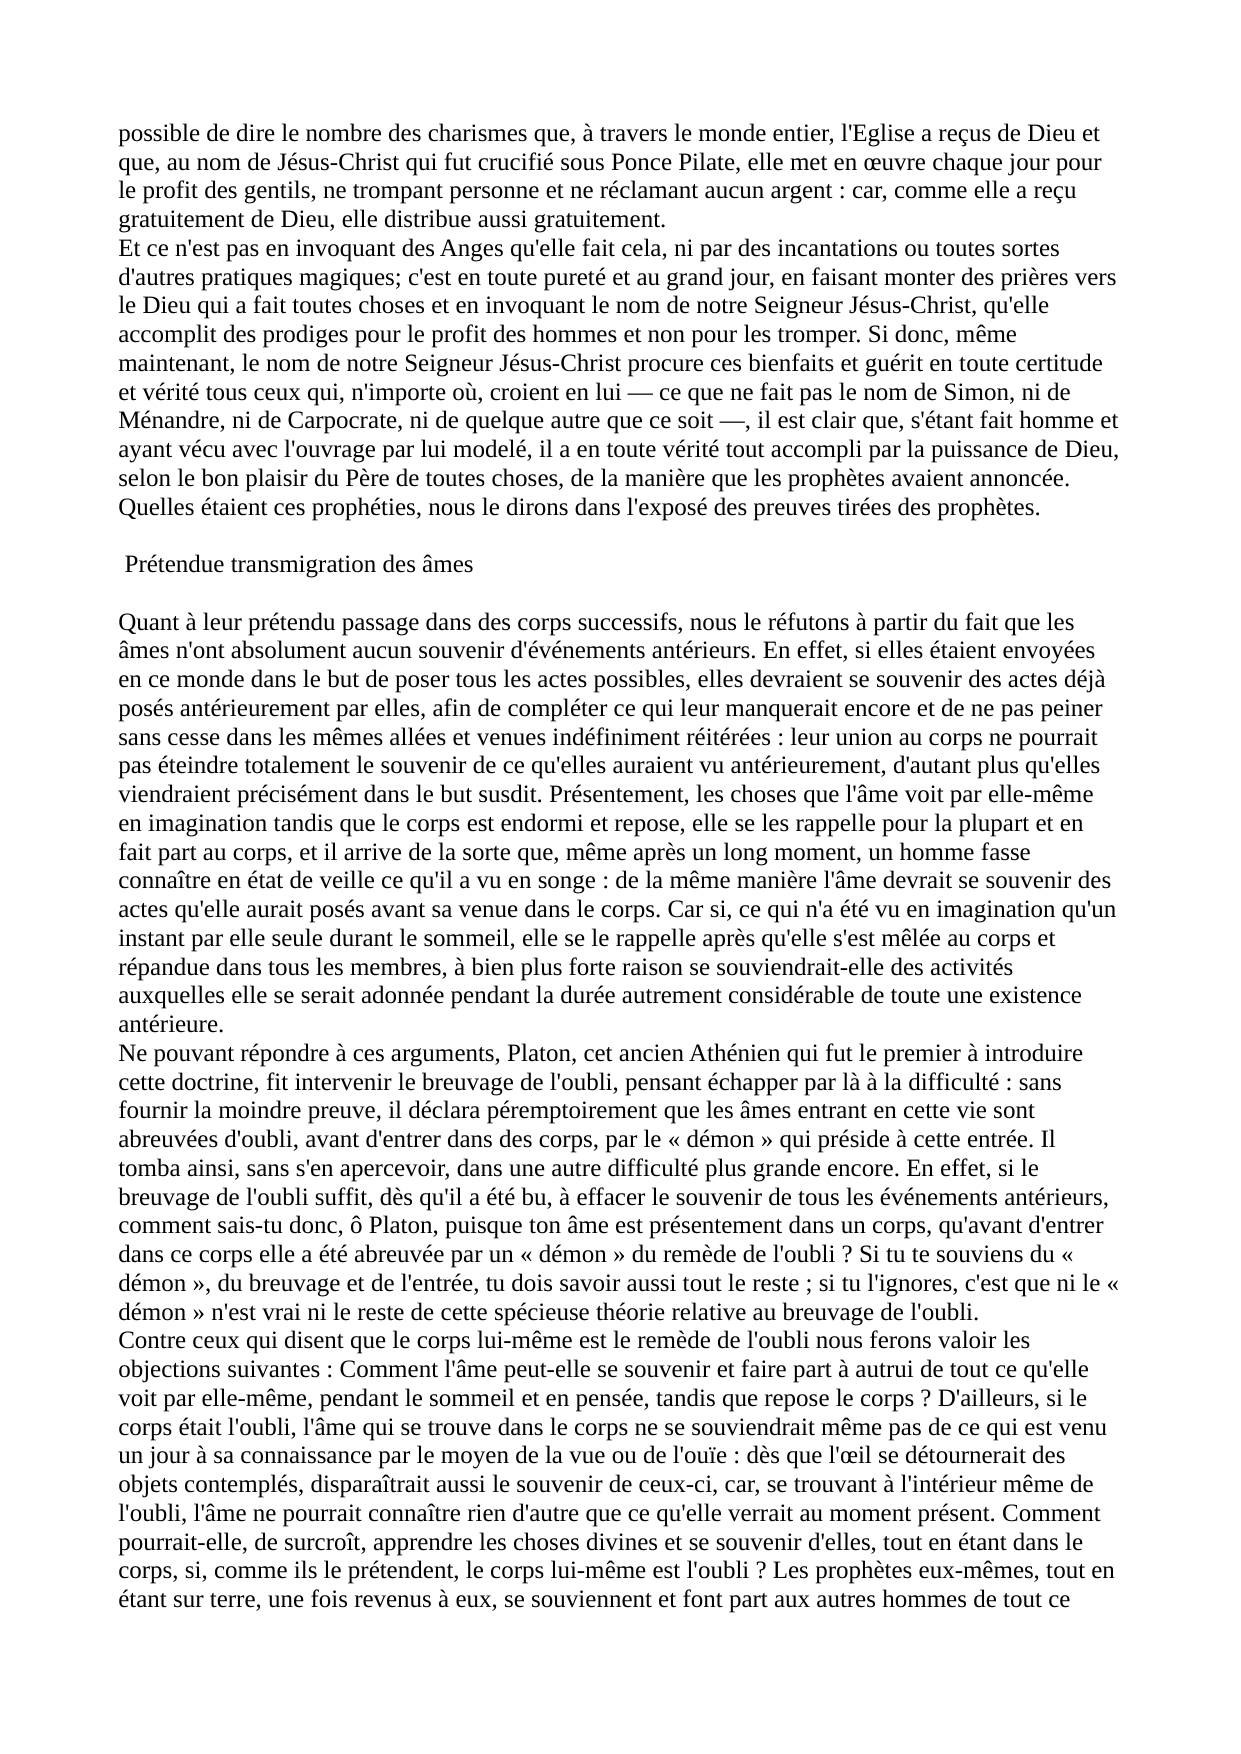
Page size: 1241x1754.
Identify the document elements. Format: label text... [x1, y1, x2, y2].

text Contre ceux qui disent que le corps lui-même est le remède de l'oubli nous ferons valoir les objections suivantes : Comment l'âme peut-elle se souvenir et faire part à autrui de tout ce qu'elle voit par elle-même, pendant le sommeil et en pensée, tandis que repose le corps ? D'ailleurs, si le corps était l'oubli, l'âme qui se trouve dans le corps ne se souviendrait même pas de ce qui est venu un jour à sa connaissance par le moyen de la vue ou de l'ouïe : dès que l'œil se détournerait des objets contemplés, disparaîtrait aussi le souvenir de ceux-ci, car, se trouvant à l'intérieur même de l'oubli, l'âme ne pourrait connaître rien d'autre que ce qu'elle verrait au moment présent. Comment pourrait-elle, de surcroît, apprendre les choses divines et se souvenir d'elles, tout en étant dans le corps, si, comme ils le prétendent, le corps lui-même est l'oubli ? Les prophètes eux-mêmes, tout en étant sur terre, une fois revenus à eux, se souviennent et font part aux autres hommes de tout ce [118, 1326, 1122, 1613]
text Prétendue transmigration des âmes [118, 549, 1122, 578]
text Quant à leur prétendu passage dans des corps successifs, nous le réfutons à partir du fait que les âmes n'ont absolument aucun souvenir d'événements antérieurs. En effet, si elles étaient envoyées en ce monde dans le but de poser tous les actes possibles, elles devraient se souvenir des actes déjà posés antérieurement par elles, afin de compléter ce qui leur manquerait encore et de ne pas peiner sans cesse dans les mêmes allées et venues indéfiniment réitérées : leur union au corps ne pourrait pas éteindre totalement le souvenir de ce qu'elles auraient vu antérieurement, d'autant plus qu'elles viendraient précisément dans le but susdit. Présentement, les choses que l'âme voit par elle-même en imagination tandis que le corps est endormi et repose, elle se les rappelle pour la plupart et en fait part au corps, et il arrive de la sorte que, même après un long moment, un homme fasse connaître en état de veille ce qu'il a vu en songe : de la même manière l'âme devrait se souvenir des actes qu'elle aurait posés avant sa venue dans le corps. Car si, ce qui n'a été vu en imagination qu'un instant par elle seule durant le sommeil, elle se le rappelle après qu'elle s'est mêlée au corps et répandue dans tous les membres, à bien plus forte raison se souviendrait-elle des activités auxquelles elle se serait adonnée pendant la durée autrement considérable de toute une existence antérieure. [118, 607, 1122, 1038]
text Et ce n'est pas en invoquant des Anges qu'elle fait cela, ni par des incantations ou toutes sortes d'autres pratiques magiques; c'est en toute pureté et au grand jour, en faisant monter des prières vers le Dieu qui a fait toutes choses et en invoquant le nom de notre Seigneur Jésus-Christ, qu'elle accomplit des prodiges pour le profit des hommes et non pour les tromper. Si donc, même maintenant, le nom de notre Seigneur Jésus-Christ procure ces bienfaits et guérit en toute certitude et vérité tous ceux qui, n'importe où, croient en lui — ce que ne fait pas le nom de Simon, ni de Ménandre, ni de Carpocrate, ni de quelque autre que ce soit —, il est clair que, s'étant fait homme et ayant vécu avec l'ouvrage par lui modelé, il a en toute vérité tout accompli par la puissance de Dieu, selon le bon plaisir du Père de toutes choses, de la manière que les prophètes avaient annoncée. Quelles étaient ces prophéties, nous le dirons dans l'exposé des preuves tirées des prophètes. [118, 233, 1122, 521]
text possible de dire le nombre des charismes que, à travers le monde entier, l'Eglise a reçus de Dieu et que, au nom de Jésus-Christ qui fut crucifié sous Ponce Pilate, elle met en œuvre chaque jour pour le profit des gentils, ne trompant personne et ne réclamant aucun argent : car, comme elle a reçu gratuitement de Dieu, elle distribue aussi gratuitement. [118, 118, 1122, 233]
text Ne pouvant répondre à ces arguments, Platon, cet ancien Athénien qui fut le premier à introduire cette doctrine, fit intervenir le breuvage de l'oubli, pensant échapper par là à la difficulté : sans fournir la moindre preuve, il déclara péremptoirement que les âmes entrant en cette vie sont abreuvées d'oubli, avant d'entrer dans des corps, par le « démon » qui préside à cette entrée. Il tomba ainsi, sans s'en apercevoir, dans une autre difficulté plus grande encore. En effet, si le breuvage de l'oubli suffit, dès qu'il a été bu, à effacer le souvenir de tous les événements antérieurs, comment sais-tu donc, ô Platon, puisque ton âme est présentement dans un corps, qu'avant d'entrer dans ce corps elle a été abreuvée par un « démon » du remède de l'oubli ? Si tu te souviens du « démon », du breuvage et de l'entrée, tu dois savoir aussi tout le reste ; si tu l'ignores, c'est que ni le « démon » n'est vrai ni le reste de cette spécieuse théorie relative au breuvage de l'oubli. [118, 1038, 1122, 1326]
